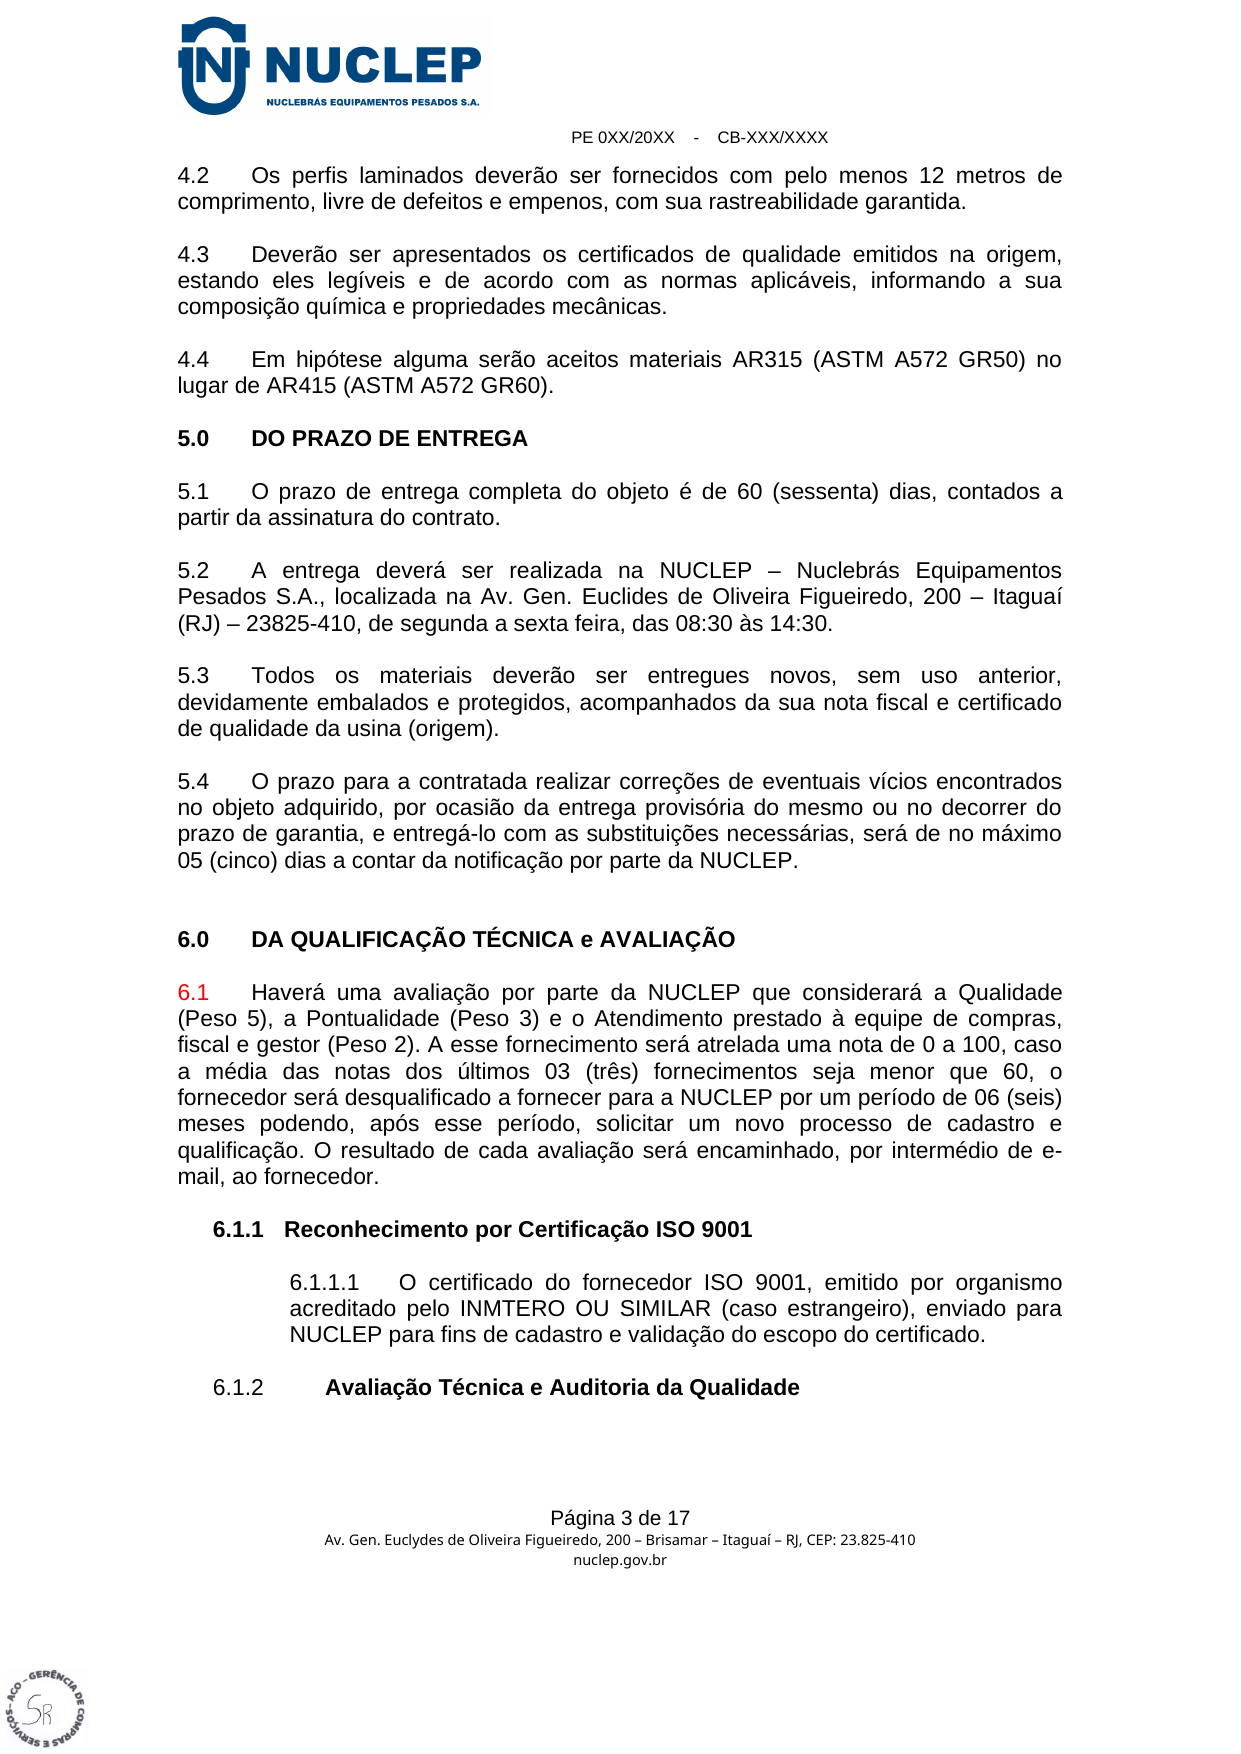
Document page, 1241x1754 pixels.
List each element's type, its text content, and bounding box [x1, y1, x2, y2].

list Avaliação Técnica e Auditoria da Qualidade [213, 1374, 1063, 1400]
picture [178, 15, 493, 119]
list Em hipótese alguma serão aceitos materiais AR315 (ASTM A572 GR50) no lugar de AR415 (ASTM A572 GR60). [177, 346, 1063, 399]
list DO PRAZO DE ENTREGA [177, 425, 1063, 451]
list O prazo de entrega completa do objeto é de 60 (sessenta) dias, contados a partir da assinatura do contrato. [177, 478, 1063, 531]
list Haverá uma avaliação por parte da NUCLEP que considerará a Qualidade (Peso 5), a Pontualidade (Peso 3) e o Atendimento prestado à equipe de compras, fiscal e gestor (Peso 2). A esse fornecimento será atrelada uma nota de 0 a 100, caso a média das notas dos últimos 03 (três) fornecimentos seja menor que 60, o fornecedor será desqualificado a fornecer para a NUCLEP por um período de 06 (seis) meses podendo, após esse período, solicitar um novo processo de cadastro e qualificação. O resultado de cada avaliação será encaminhado, por intermédio de e-mail, ao fornecedor. [177, 978, 1063, 1189]
list Reconhecimento por Certificação ISO 9001 [213, 1216, 1063, 1242]
list Os perfis laminados deverão ser fornecidos com pelo menos 12 metros de comprimento, livre de defeitos e empenos, com sua rastreabilidade garantida. [177, 162, 1063, 214]
picture [4, 1668, 91, 1749]
list Deverão ser apresentados os certificados de qualidade emitidos na origem, estando eles legíveis e de acordo com as normas aplicáveis, informando a sua composição química e propriedades mecânicas. [177, 241, 1063, 320]
list DA QUALIFICAÇÃO TÉCNICA e AVALIAÇÃO [177, 926, 1063, 952]
list O prazo para a contratada realizar correções de eventuais vícios encontrados no objeto adquirido, por ocasião da entrega provisória do mesmo ou no decorrer do prazo de garantia, e entregá-lo com as substituições necessárias, será de no máximo 05 (cinco) dias a contar da notificação por parte da NUCLEP. [177, 768, 1063, 873]
list Todos os materiais deverão ser entregues novos, sem uso anterior, devidamente embalados e protegidos, acompanhados da sua nota fiscal e certificado de qualidade da usina (origem). [177, 662, 1063, 741]
list O certificado do fornecedor ISO 9001, emitido por organismo acreditado pelo INMTERO OU SIMILAR (caso estrangeiro), enviado para NUCLEP para fins de cadastro e validação do escopo do certificado. [289, 1268, 1063, 1347]
list A entrega deverá ser realizada na NUCLEP – Nuclebrás Equipamentos Pesados S.A., localizada na Av. Gen. Euclides de Oliveira Figueiredo, 200 – Itaguaí (RJ) – 23825-410, de segunda a sexta feira, das 08:30 às 14:30. [177, 557, 1063, 636]
